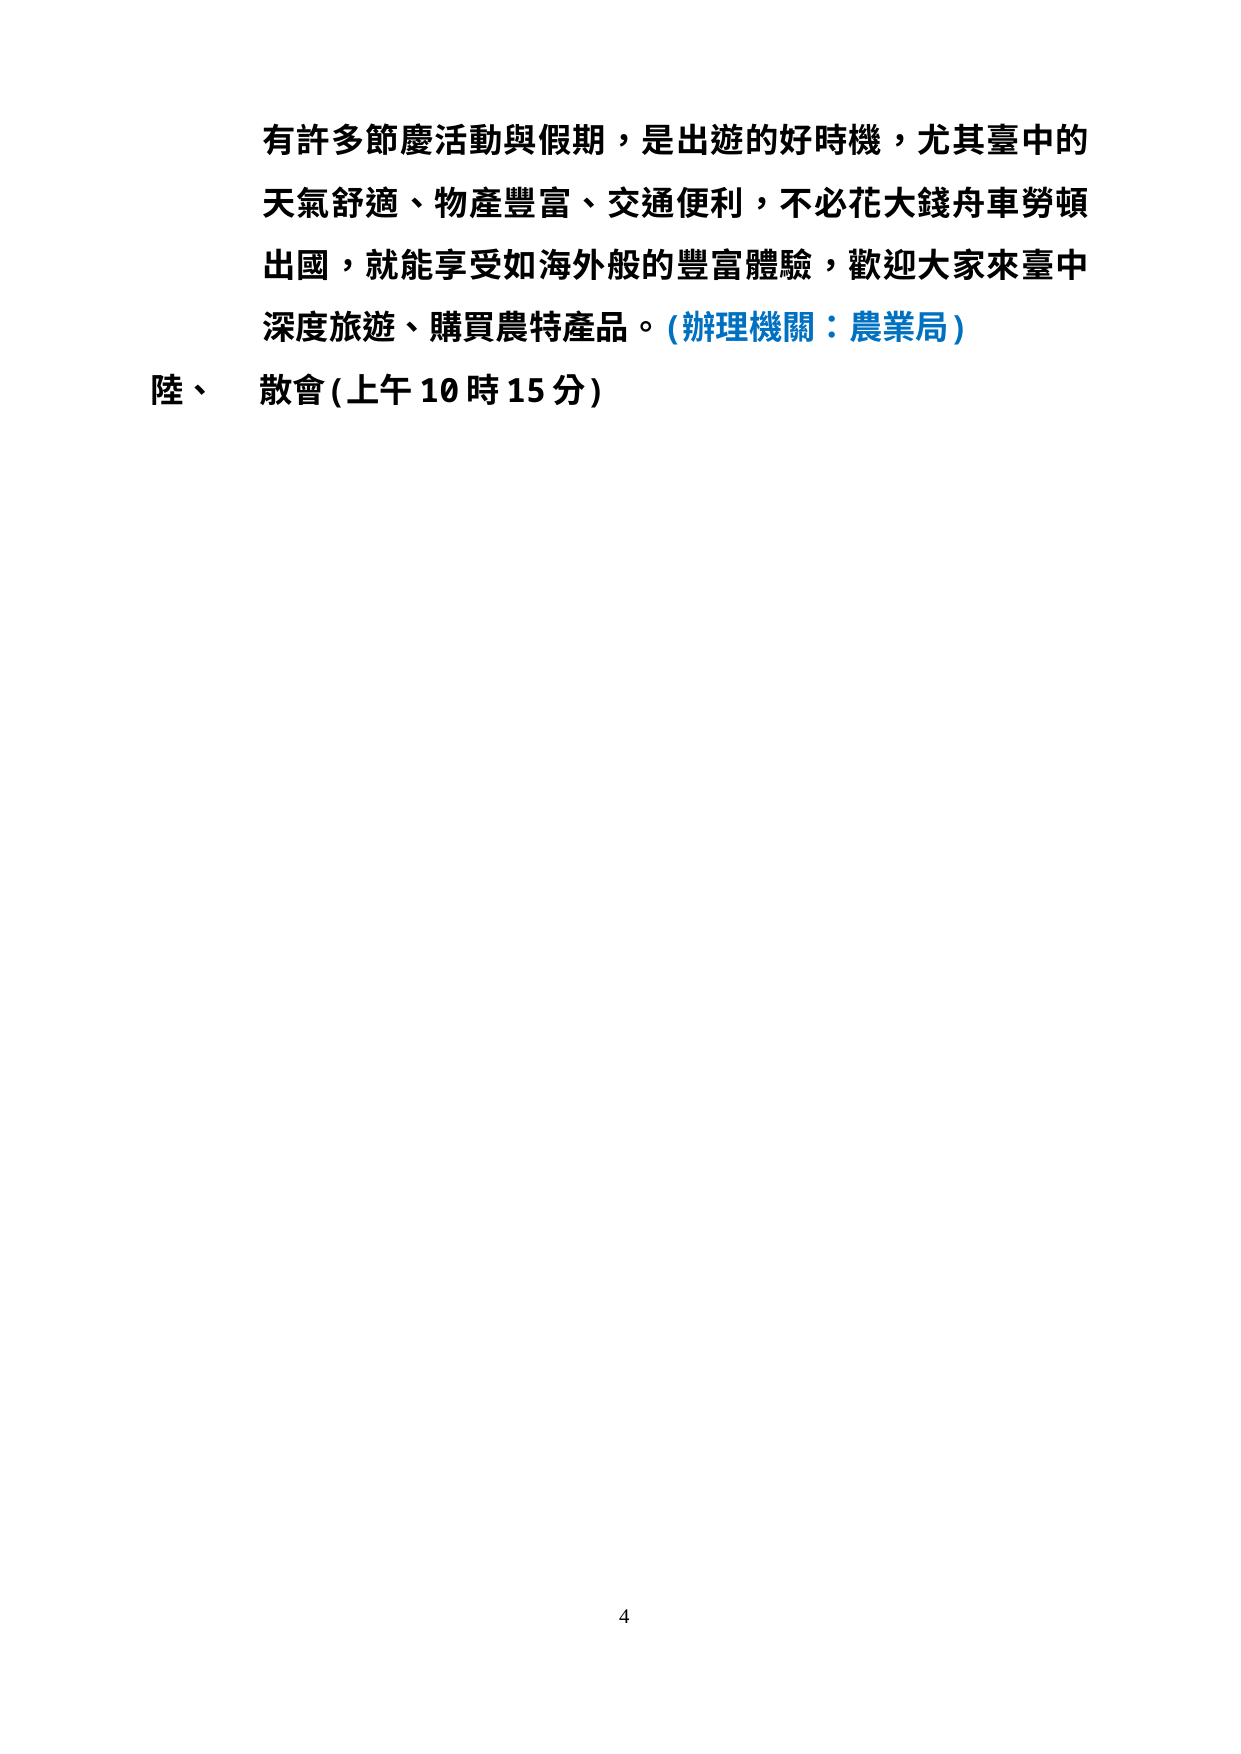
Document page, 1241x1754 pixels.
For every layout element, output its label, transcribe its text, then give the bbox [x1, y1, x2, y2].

list 有許多節慶活動與假期，是出遊的好時機，尤其臺中的天氣舒適、物產豐富、交通便利，不必花大錢舟車勞頓出國，就能享受如海外般的豐富體驗，歡迎大家來臺中深度旅遊、購買農特產品。(辦理機關：農業局) [194, 96, 1090, 346]
list 散會(上午10時15分) [150, 346, 1090, 409]
